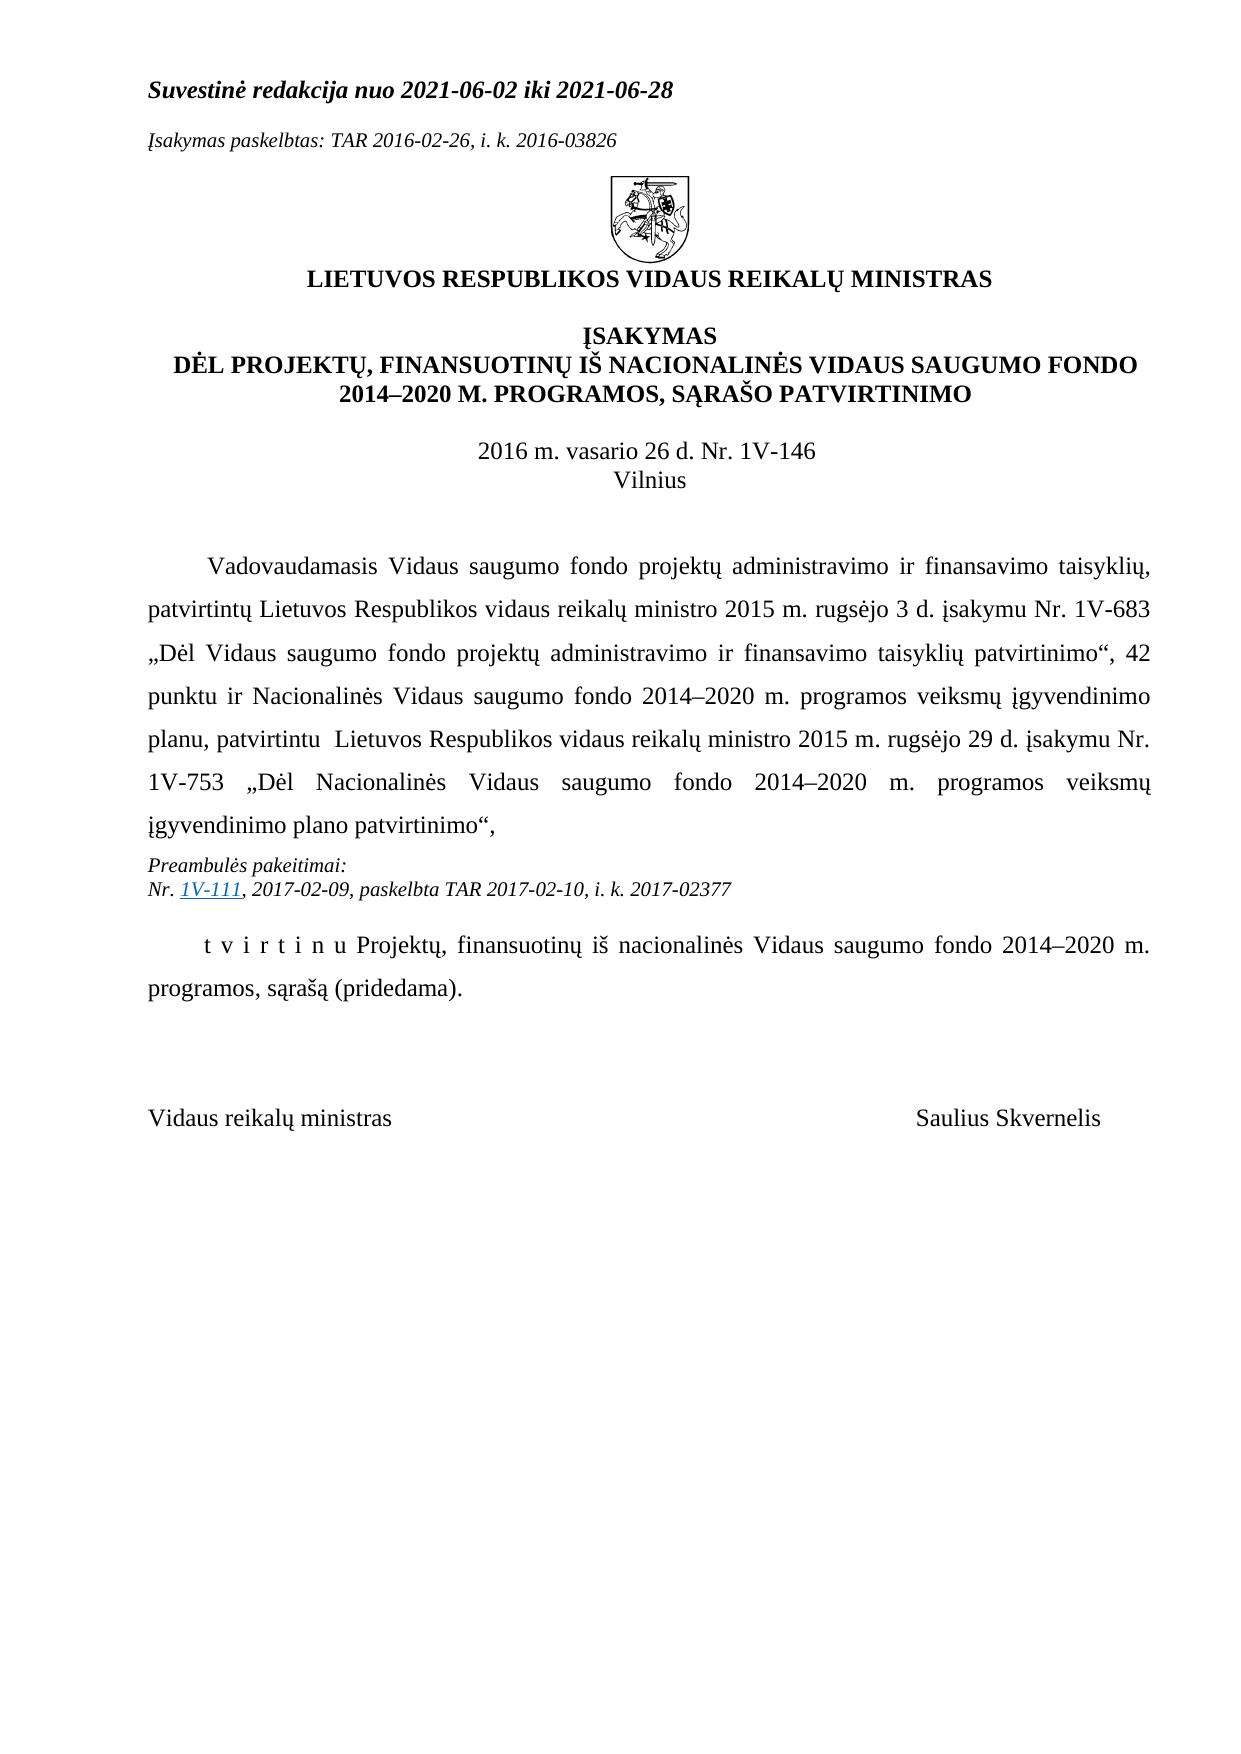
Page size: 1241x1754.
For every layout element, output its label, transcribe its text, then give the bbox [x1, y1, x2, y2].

text Vadovaudamasis Vidaus saugumo fondo projektų administravimo ir finansavimo taisyklių, patvirtintų Lietuvos Respublikos vidaus reikalų ministro 2015 m. rugsėjo 3 d. įsakymu Nr. 1V-683 „Dėl Vidaus saugumo fondo projektų administravimo ir finansavimo taisyklių patvirtinimo“, 42 punktu ir Nacionalinės Vidaus saugumo fondo 2014–2020 m. programos veiksmų įgyvendinimo planu, patvirtintu Lietuvos Respublikos vidaus reikalų ministro 2015 m. rugsėjo 29 d. įsakymu Nr. 1V-753 „Dėl Nacionalinės Vidaus saugumo fondo 2014–2020 m. programos veiksmų įgyvendinimo plano patvirtinimo“, [148, 551, 1152, 839]
text Nr. 1V-111, 2017-02-09, paskelbta TAR 2017-02-10, i. k. 2017-02377 [148, 877, 1152, 901]
text DĖL PROJEKTŲ, FINANSUOTINŲ IŠ NACIONALINĖS VIDAUS SAUGUMO FONDO 2014–2020 M. PROGRAMOS, sąrašo patvirtinimo [159, 350, 1152, 408]
text t v i r t i n u Projektų, finansuotinų iš nacionalinės Vidaus saugumo fondo 2014–2020 m. programos, sąrašą (pridedama). [148, 930, 1152, 1002]
text 2016 m. vasario 26 d. Nr. 1V-146 [148, 436, 1152, 465]
text Suvestinė redakcija nuo 2021-06-02 iki 2021-06-28 [148, 75, 1152, 104]
text Vidaus reikalų ministras Saulius Skvernelis [148, 1103, 1152, 1131]
text Preambulės pakeitimai: [148, 853, 1152, 877]
text ĮSAKYMAS [148, 321, 1152, 350]
text LIETUVOS RESPUBLIKOS VIDAUS REIKALŲ MINISTRAS [148, 264, 1152, 293]
text Įsakymas paskelbtas: TAR 2016-02-26, i. k. 2016-03826 [148, 128, 1152, 152]
text Vilnius [148, 465, 1152, 494]
